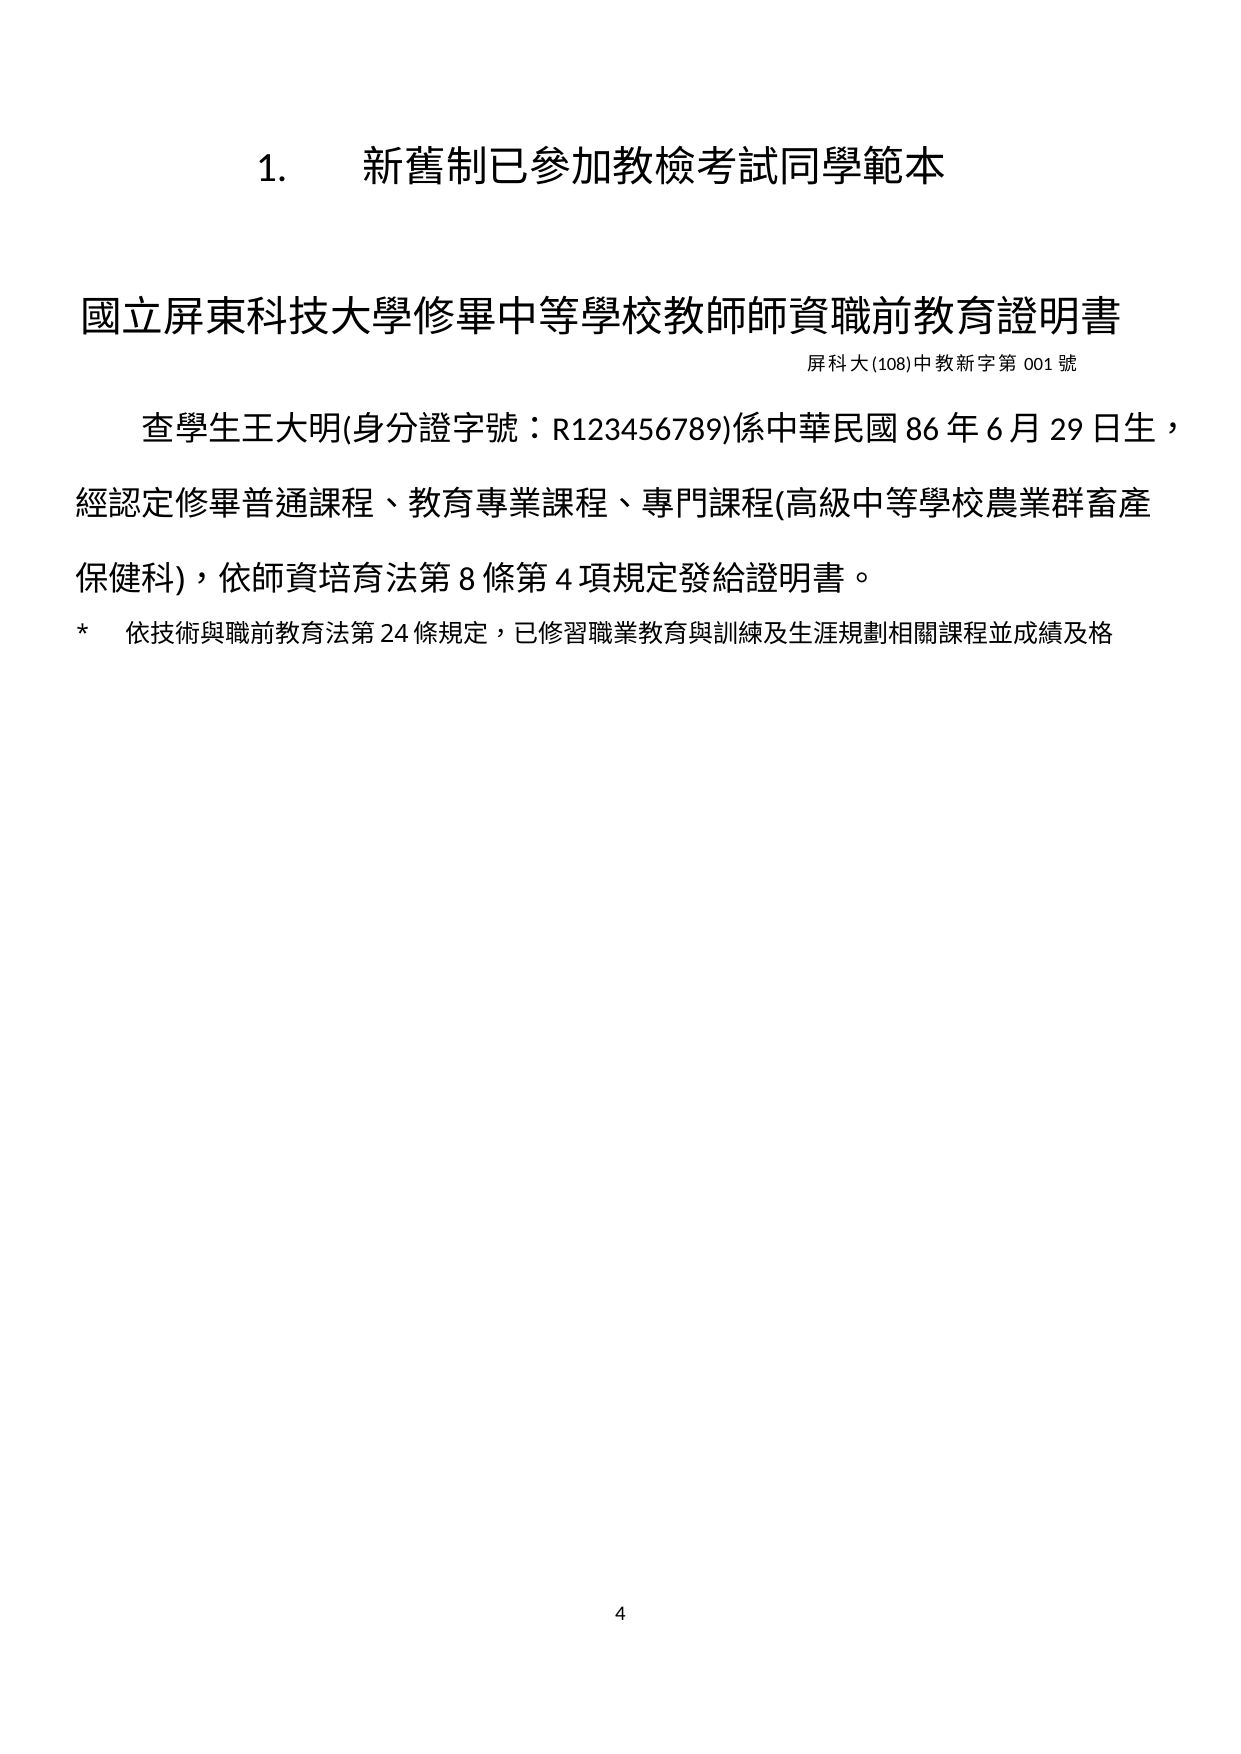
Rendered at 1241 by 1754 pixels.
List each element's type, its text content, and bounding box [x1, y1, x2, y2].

text 1. 新舊制已參加教檢考試同學範本 [0, 126, 1239, 201]
text 查學生王大明(身分證字號：R123456789)係中華民國86年6月29日生，經認定修畢普通課程、教育專業課程、專門課程(高級中等學校農業群畜產保健科)，依師資培育法第8條第4項規定發給證明書。 [75, 388, 1165, 613]
list 依技術與職前教育法第24條規定，已修習職業教育與訓練及生涯規劃相關課程並成績及格 [75, 613, 1165, 651]
text 國立屏東科技大學修畢中等學校教師師資職前教育證明書 [0, 276, 1239, 351]
text 屏科大(108)中教新字第001號 [807, 348, 1078, 376]
